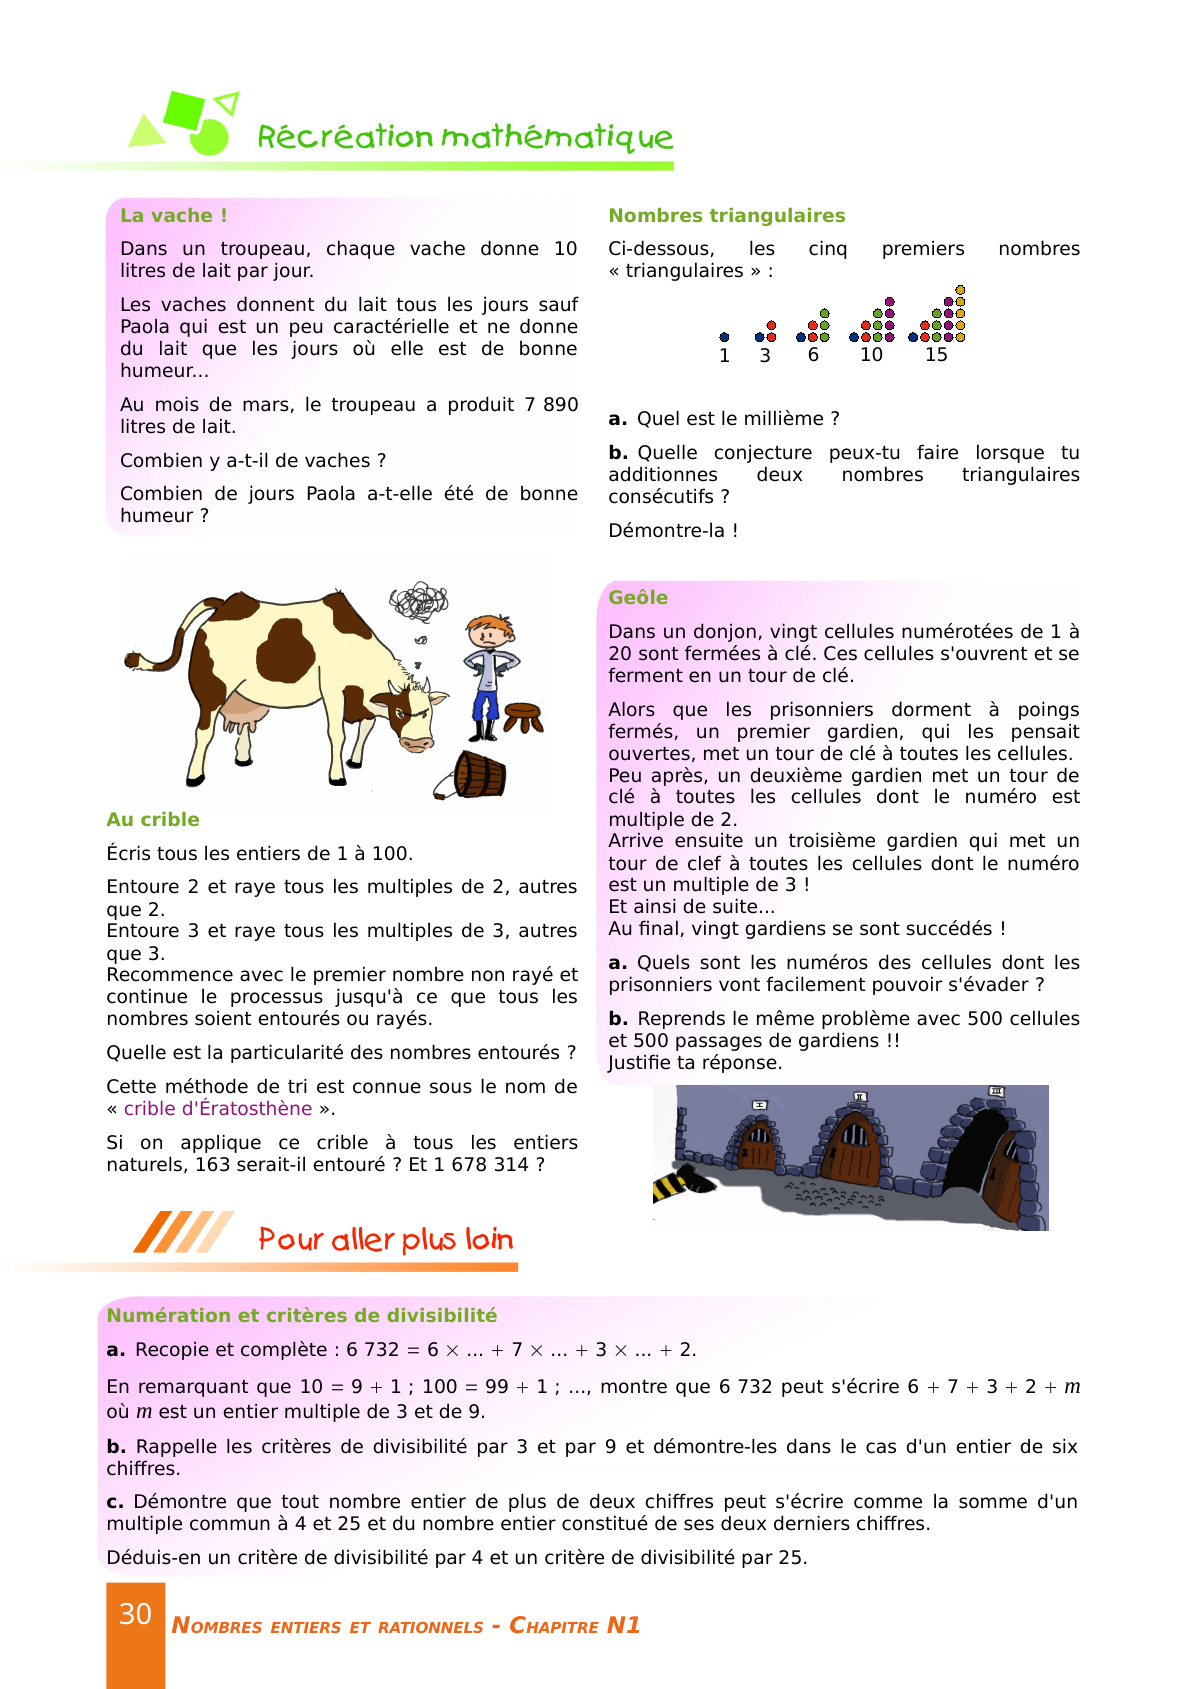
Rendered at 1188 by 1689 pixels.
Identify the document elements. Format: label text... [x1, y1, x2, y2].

text Démontre-la ! [608, 519, 1081, 542]
text Cette méthode de tri est connue sous le nom de « crible d'Ératosthène ». [106, 1076, 579, 1120]
text Nombres triangulaires [608, 204, 1081, 227]
picture [568, 243, 574, 254]
text Ci-dessous, les cinq premiers nombres « triangulaires » : [608, 238, 1081, 282]
list Quelle conjecture peux-tu faire lorsque tu additionnes deux nombres triangulaires consécutifs ? [608, 442, 1081, 508]
picture [0, 1211, 519, 1272]
picture [570, 399, 576, 410]
picture [105, 197, 576, 536]
picture [596, 580, 1080, 1231]
text Au crible [106, 809, 579, 831]
list Quel est le millième ? [608, 408, 1081, 430]
picture [0, 89, 675, 171]
text Quelle est la particularité des nombres entourés ? [106, 1042, 579, 1064]
text Entoure 2 et raye tous les multiples de 2, autres que 2. Entoure 3 et raye tous les multiples de 3, autres que 3. Recommence avec le premier nombre non rayé et continue le processus jusqu'à ce que tous les nombres soient entourés ou rayés. [106, 876, 579, 1030]
picture [97, 1296, 1082, 1577]
picture [124, 556, 549, 816]
text Si on applique ce crible à tous les entiers naturels, 163 serait-il entouré ? Et 1 678 314 ? [106, 1132, 579, 1176]
text Écris tous les entiers de 1 à 100. [106, 843, 579, 865]
